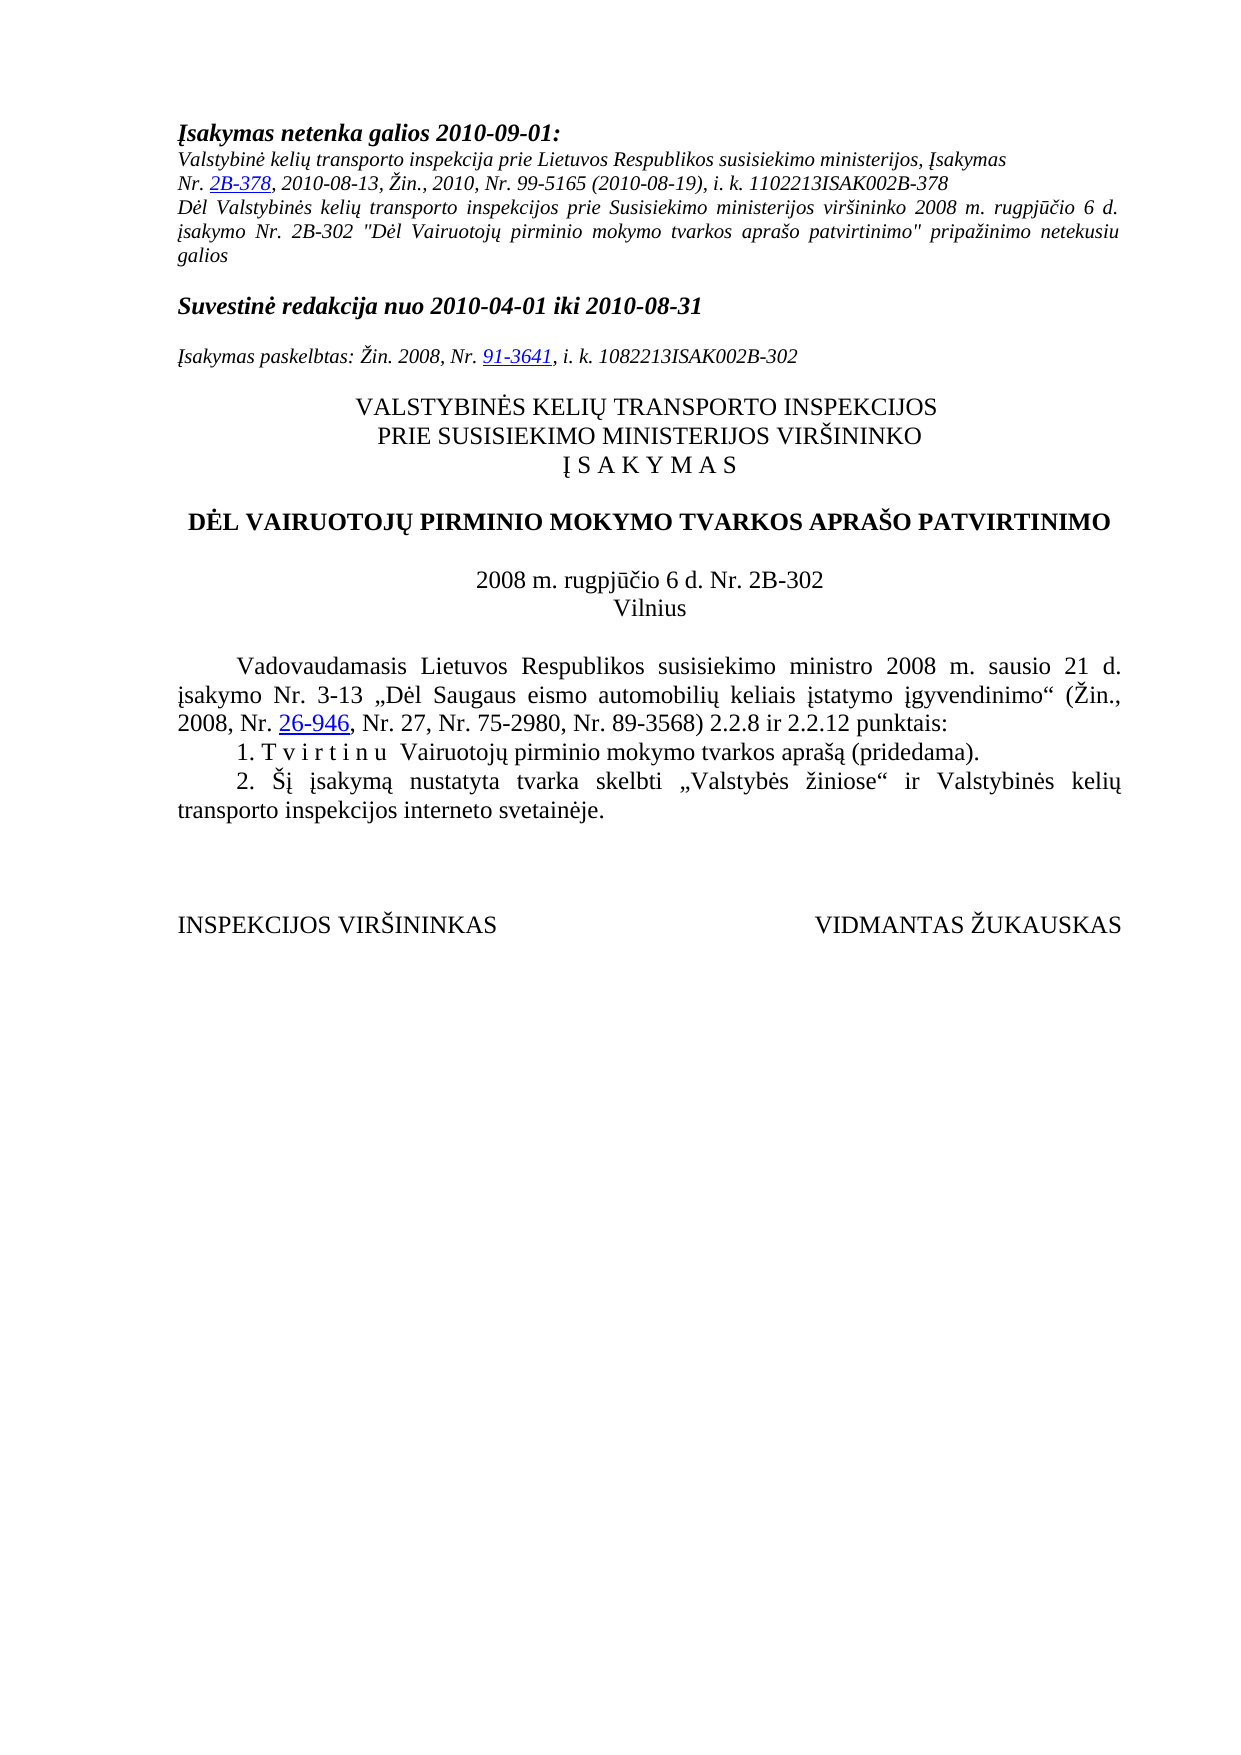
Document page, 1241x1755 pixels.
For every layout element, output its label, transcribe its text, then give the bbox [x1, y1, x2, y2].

text Įsakymas paskelbtas: Žin. 2008, Nr. 91-3641, i. k. 1082213ISAK002B-302 [177, 344, 1122, 368]
text 2. Šį įsakymą nustatyta tvarka skelbti „Valstybės žiniose“ ir Valstybinės kelių transporto inspekcijos interneto svetainėje. [177, 766, 1122, 823]
text Suvestinė redakcija nuo 2010-04-01 iki 2010-08-31 [177, 291, 1122, 320]
text Vilnius [177, 593, 1122, 622]
text Įsakymas netenka galios 2010-09-01: [177, 118, 1122, 147]
text DĖL VAIRUOTOJŲ PIRMINIO MOKYMO TVARKOS APRAŠO PATVIRTINIMO [177, 507, 1122, 536]
text Valstybinė kelių transporto inspekcija prie Lietuvos Respublikos susisiekimo ministerijos, Įsakymas [177, 147, 1122, 171]
text 2008 m. rugpjūčio 6 d. Nr. 2B-302 [177, 565, 1122, 593]
text Vadovaudamasis Lietuvos Respublikos susisiekimo ministro 2008 m. sausio 21 d. įsakymo Nr. 3-13 „Dėl Saugaus eismo automobilių keliais įstatymo įgyvendinimo“ (Žin., 2008, Nr. 26-946, Nr. 27, Nr. 75-2980, Nr. 89-3568) 2.2.8 ir 2.2.12 punktais: [177, 651, 1122, 737]
text VALSTYBINĖS KELIŲ TRANSPORTO INSPEKCIJOS PRIE SUSISIEKIMO MINISTERIJOS VIRŠININKO [177, 392, 1122, 450]
text ĮSAKYMAS [177, 450, 1122, 478]
text Dėl Valstybinės kelių transporto inspekcijos prie Susisiekimo ministerijos viršininko 2008 m. rugpjūčio 6 d. įsakymo Nr. 2B-302 "Dėl Vairuotojų pirminio mokymo tvarkos aprašo patvirtinimo" pripažinimo netekusiu galios [177, 195, 1122, 267]
text Nr. 2B-378, 2010-08-13, Žin., 2010, Nr. 99-5165 (2010-08-19), i. k. 1102213ISAK002B-378 [177, 171, 1122, 195]
text 1. Tvirtinu Vairuotojų pirminio mokymo tvarkos aprašą (pridedama). [177, 737, 1122, 766]
text INSPEKCIJOS VIRŠININKAS VIDMANTAS ŽUKAUSKAS [177, 910, 1122, 938]
